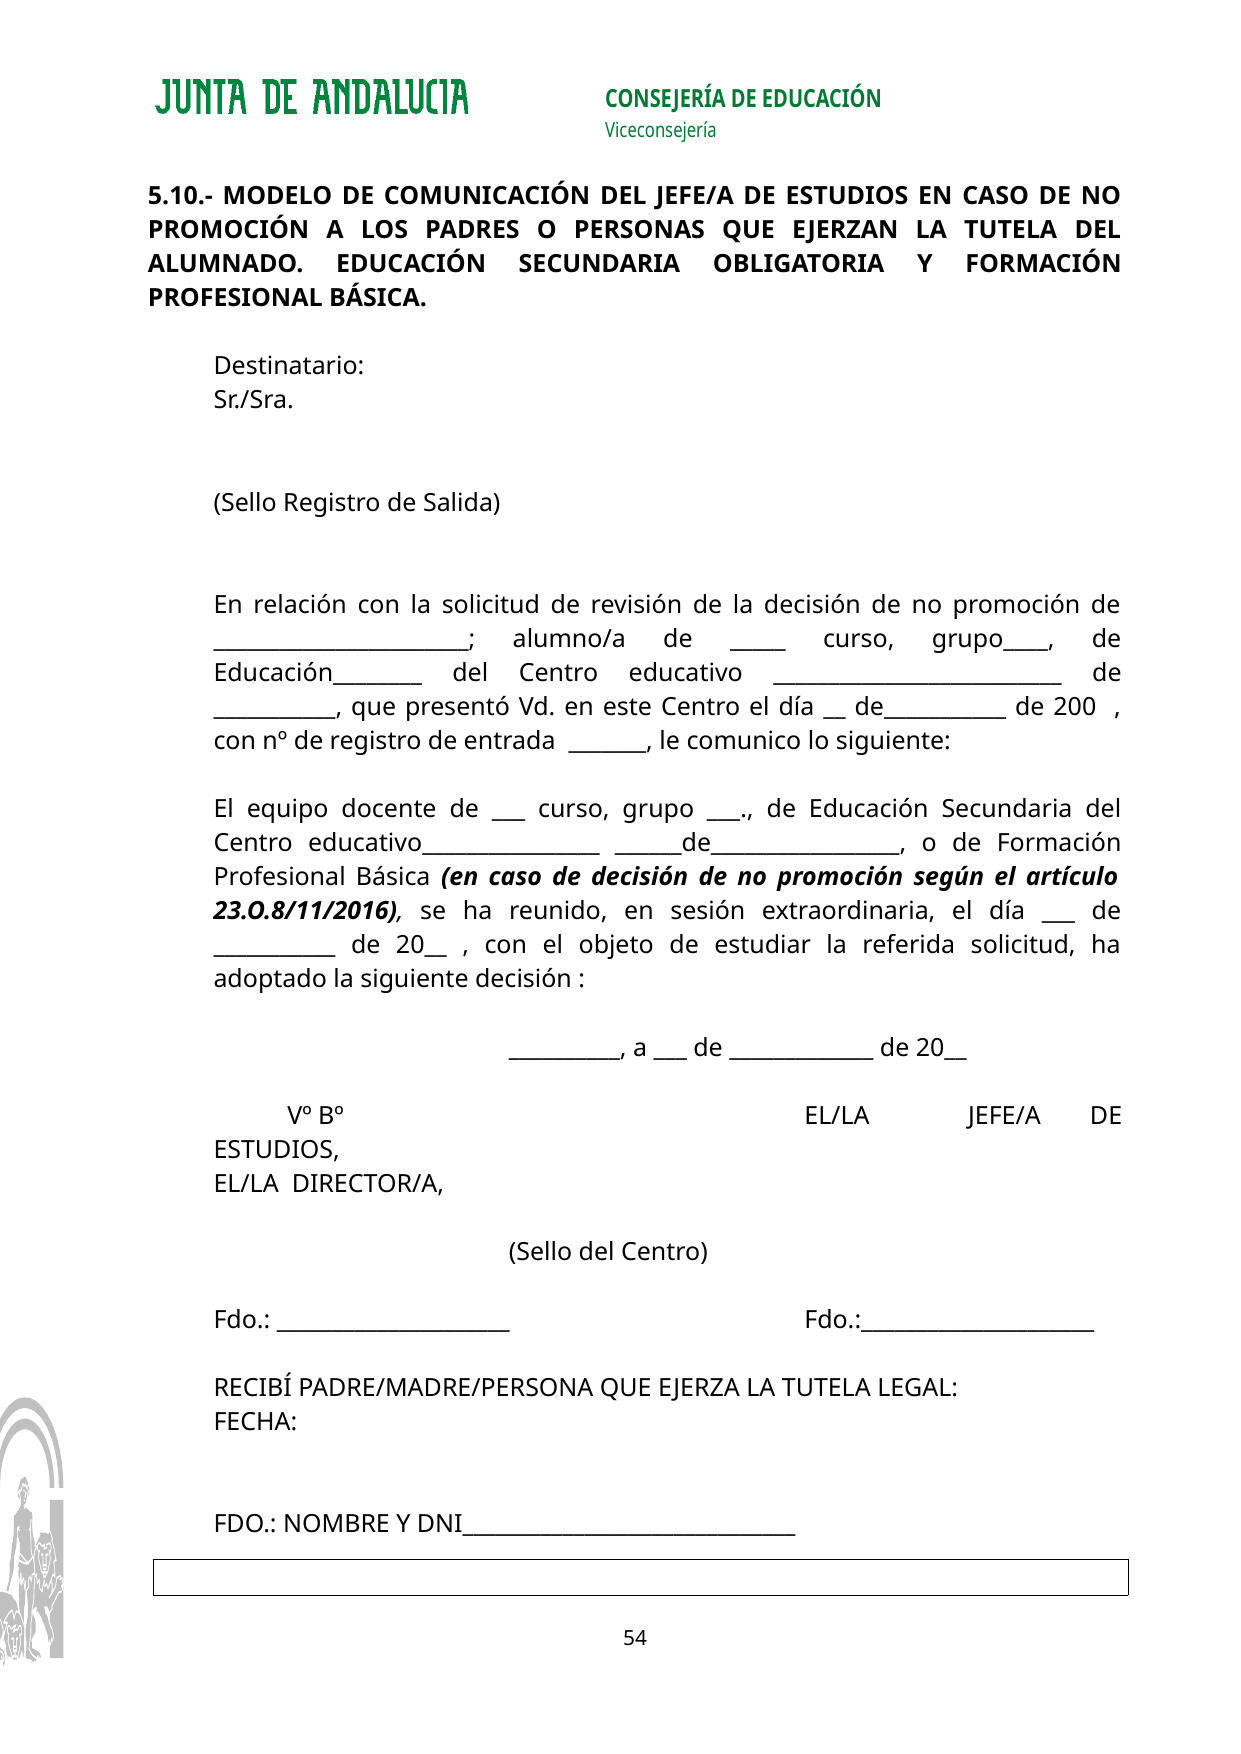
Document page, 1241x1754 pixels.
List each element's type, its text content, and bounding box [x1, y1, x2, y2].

text Vº Bº EL/LA JEFE/A DE ESTUDIOS, [213, 1097, 1122, 1166]
text EL/LA DIRECTOR/A, [213, 1166, 1122, 1199]
text (Sello del Centro) [213, 1234, 1122, 1268]
text El equipo docente de ___ curso, grupo ___., de Educación Secundaria del Centro educativo________________ ______de_________________, o de Formación Profesional Básica (en caso de decisión de no promoción según el artículo 23.O.8/11/2016), se ha reunido, en sesión extraordinaria, el día ___ de ___________ de 20__ , con el objeto de estudiar la referida solicitud, ha adoptado la siguiente decisión : [213, 791, 1122, 995]
text RECIBÍ PADRE/MADRE/PERSONA QUE EJERZA LA TUTELA LEGAL: [213, 1370, 1122, 1404]
picture [155, 79, 468, 114]
text (Sello Registro de Salida) [213, 484, 1122, 518]
text En relación con la solicitud de revisión de la decisión de no promoción de _______________________; alumno/a de _____ curso, grupo____, de Educación________ del Centro educativo __________________________ de ___________, que presentó Vd. en este Centro el día __ de___________ de 200 , con nº de registro de entrada _______, le comunico lo siguiente: [213, 586, 1122, 757]
text FDO.: NOMBRE Y DNI______________________________ [213, 1506, 1122, 1540]
text Sr./Sra. [213, 382, 1122, 416]
text __________, a ___ de _____________ de 20__ [213, 1029, 1122, 1063]
text FECHA: [213, 1404, 1122, 1438]
text Fdo.: _____________________ Fdo.:_____________________ [213, 1302, 1122, 1336]
text Destinatario: [213, 348, 1122, 382]
text 5.10.- MODELO DE COMUNICACIÓN DEL JEFE/A DE ESTUDIOS EN CASO DE NO PROMOCIÓN A LOS PADRES O PERSONAS QUE EJERZAN LA TUTELA DEL ALUMNADO. EDUCACIÓN SECUNDARIA OBLIGATORIA Y FORMACIÓN PROFESIONAL BÁSICA. [148, 178, 1122, 314]
